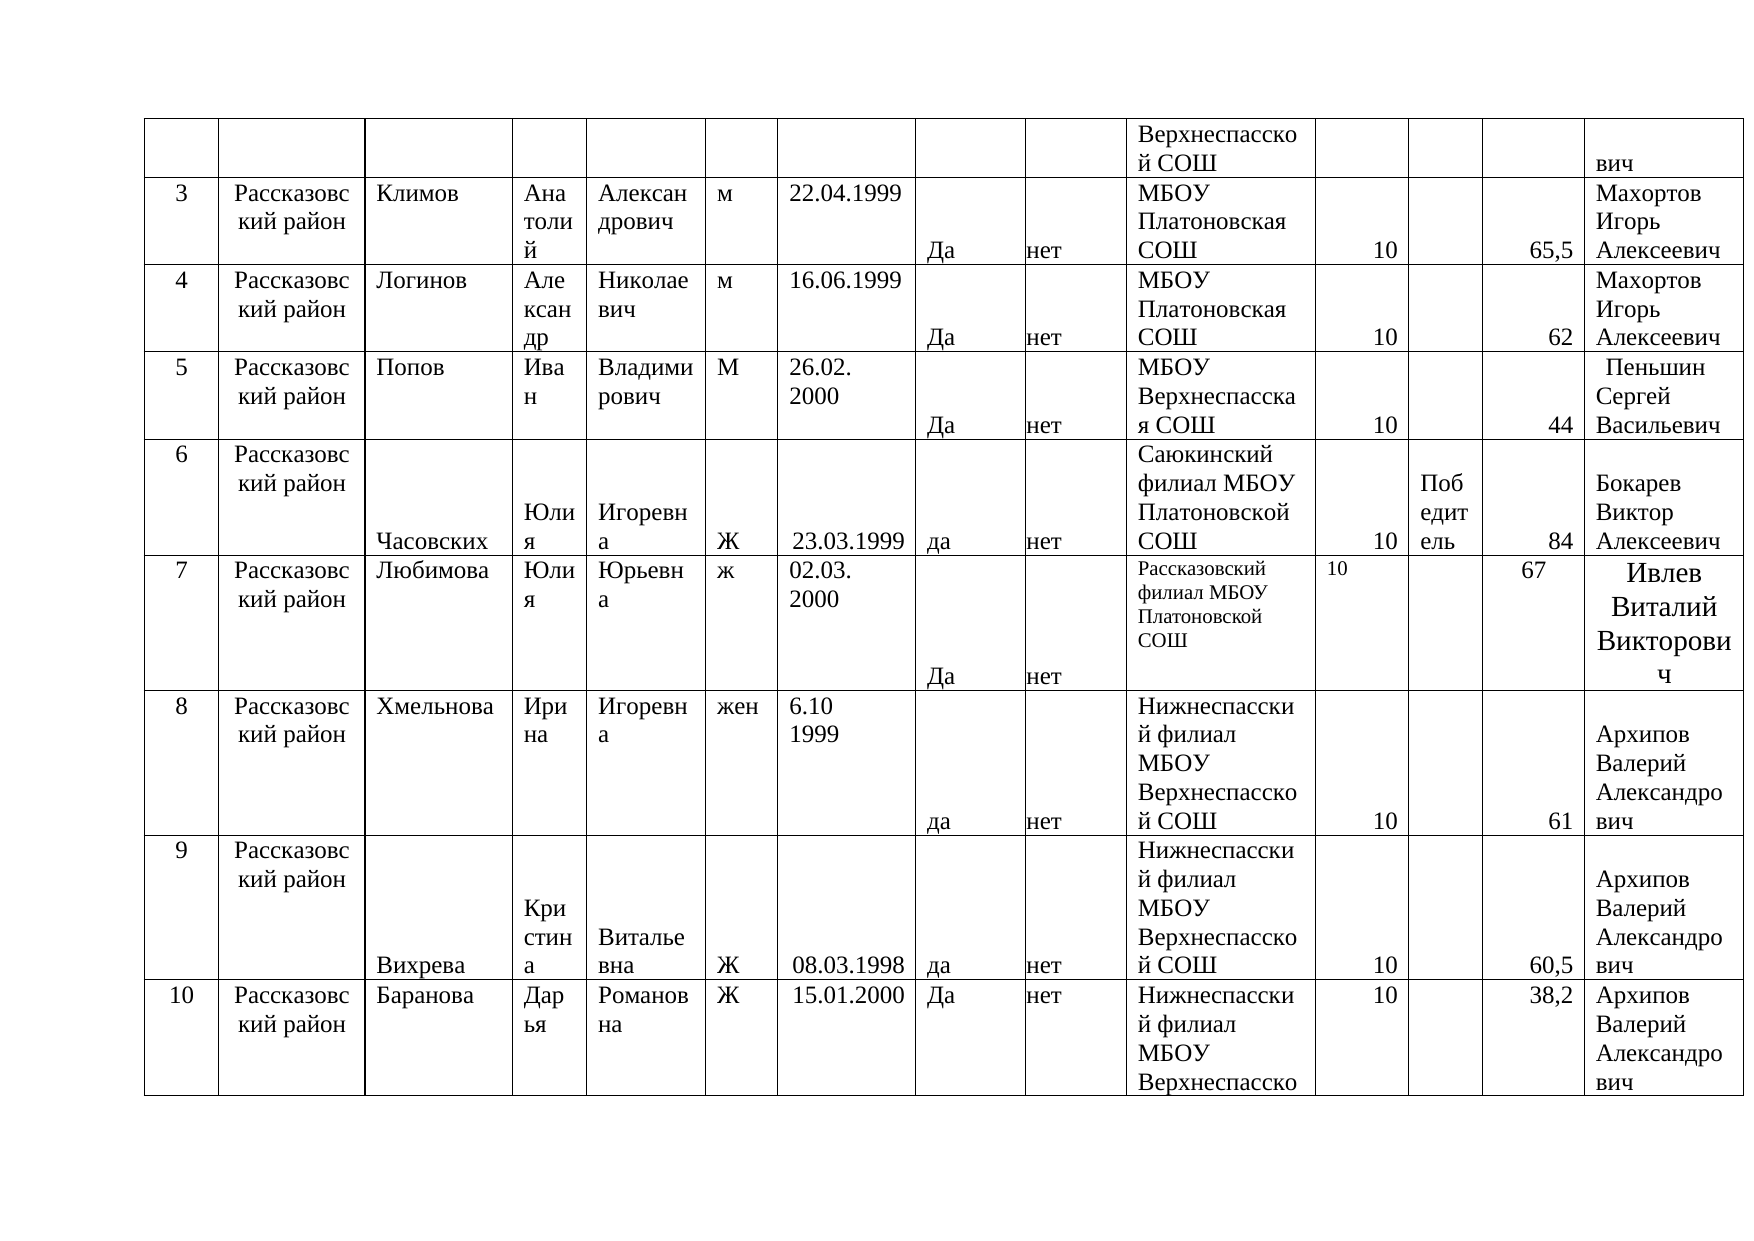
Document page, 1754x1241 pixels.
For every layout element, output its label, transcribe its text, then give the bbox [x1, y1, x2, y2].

table_cell Да [916, 980, 1025, 1095]
table_cell [1409, 836, 1482, 979]
table_cell 10 [145, 980, 218, 1095]
table_cell [145, 119, 218, 177]
table_cell 08.03.1998 [778, 836, 915, 979]
table_cell Рассказовский район [219, 440, 364, 554]
table_cell Владимирович [587, 352, 705, 438]
table_cell [1744, 835, 1754, 979]
table_cell да [916, 691, 1025, 834]
table_cell Вихрева [366, 836, 512, 979]
table_cell [219, 119, 364, 177]
table_cell 8 [145, 691, 218, 834]
table_cell 10 [1316, 836, 1408, 979]
table_cell нет [1026, 836, 1126, 979]
table_cell Махортов Игорь Алексеевич [1585, 178, 1743, 264]
table_cell 10 [1316, 265, 1408, 351]
table_cell МБОУ Платоновская СОШ [1127, 178, 1315, 264]
table_cell 10 [1316, 178, 1408, 264]
table_cell 26.02. 2000 [778, 352, 915, 438]
table_cell ж [706, 556, 777, 690]
table_cell Романовна [587, 980, 705, 1095]
table_cell нет [1026, 691, 1126, 834]
table_cell Нижнеспасский филиал МБОУ Верхнеспасско [1127, 980, 1315, 1095]
table_cell Юлия [513, 440, 586, 554]
table_cell Ж [706, 836, 777, 979]
table_cell [1409, 265, 1482, 351]
table_cell 38,2 [1483, 980, 1584, 1095]
table_cell [916, 119, 1025, 177]
table_cell нет [1026, 265, 1126, 351]
table_cell Победитель [1409, 440, 1482, 554]
table_cell Да [916, 556, 1025, 690]
table_cell вич [1585, 119, 1743, 177]
table_cell нет [1026, 440, 1126, 554]
table_cell 23.03.1999 [778, 440, 915, 554]
table_cell 10 [1316, 352, 1408, 438]
table_cell Да [916, 178, 1025, 264]
table_cell 5 [145, 352, 218, 438]
table_cell Да [916, 265, 1025, 351]
table_cell Архипов Валерий Александрович [1585, 836, 1743, 979]
table_cell 22.04.1999 [778, 178, 915, 264]
table_cell Александрович [587, 178, 705, 264]
table_cell Иван [513, 352, 586, 438]
table_cell 02.03. 2000 [778, 556, 915, 690]
table_cell 9 [145, 836, 218, 979]
table_cell М [706, 352, 777, 438]
table_cell [587, 119, 705, 177]
table_cell 65,5 [1483, 178, 1584, 264]
table_cell Хмельнова [366, 691, 512, 834]
table_cell 60,5 [1483, 836, 1584, 979]
table_cell Логинов [366, 265, 512, 351]
table_cell Александр [513, 265, 586, 351]
table_cell да [916, 440, 1025, 554]
table_cell жен [706, 691, 777, 834]
table_cell Витальевна [587, 836, 705, 979]
table_cell [513, 119, 586, 177]
table_cell нет [1026, 556, 1126, 690]
table_cell Да [916, 352, 1025, 438]
table_cell Архипов Валерий Александрович [1585, 691, 1743, 834]
table_cell [1483, 119, 1584, 177]
table_cell 61 [1483, 691, 1584, 834]
table_cell 7 [145, 556, 218, 690]
table_cell Саюкинский филиал МБОУ Платоновской СОШ [1127, 440, 1315, 554]
table_cell [1409, 980, 1482, 1095]
table_cell Климов [366, 178, 512, 264]
table_cell [1409, 119, 1482, 177]
table_cell 10 [1316, 440, 1408, 554]
table_cell Баранова [366, 980, 512, 1095]
table_cell [366, 119, 512, 177]
table_cell Архипов Валерий Александрович [1585, 980, 1743, 1095]
table_cell Ж [706, 980, 777, 1095]
table_cell Рассказовский район [219, 980, 364, 1095]
table_cell Нижнеспасский филиал МБОУ Верхнеспасской СОШ [1127, 691, 1315, 834]
table_cell [1409, 556, 1482, 690]
table_cell Рассказовский филиал МБОУ Платоновской СОШ [1127, 556, 1315, 690]
table_cell Попов [366, 352, 512, 438]
table_cell нет [1026, 352, 1126, 438]
table_cell [1409, 691, 1482, 834]
table_cell 6 [145, 440, 218, 554]
table_cell Анатолий [513, 178, 586, 264]
table_cell Кристина [513, 836, 586, 979]
table_cell 44 [1483, 352, 1584, 438]
table_cell Часовских [366, 440, 512, 554]
table_cell Пеньшин Сергей Васильевич [1585, 352, 1743, 438]
table_cell 3 [145, 178, 218, 264]
table_cell Махортов Игорь Алексеевич [1585, 265, 1743, 351]
table_cell Верхнеспасской СОШ [1127, 119, 1315, 177]
table_cell [1744, 351, 1754, 438]
table_cell Нижнеспасский филиал МБОУ Верхнеспасской СОШ [1127, 836, 1315, 979]
table_cell Рассказовский район [219, 178, 364, 264]
table_cell [1744, 118, 1754, 177]
table_cell 62 [1483, 265, 1584, 351]
table_cell [1409, 178, 1482, 264]
table_cell Бокарев Виктор Алексеевич [1585, 440, 1743, 554]
table_cell м [706, 178, 777, 264]
table_cell МБОУ Верхнеспасская СОШ [1127, 352, 1315, 438]
table_cell [1744, 264, 1754, 351]
table_cell Любимова [366, 556, 512, 690]
table_cell Николаевич [587, 265, 705, 351]
table_cell Дарья [513, 980, 586, 1095]
table_cell 10 [1316, 556, 1408, 690]
table_cell Рассказовский район [219, 691, 364, 834]
table_cell [706, 119, 777, 177]
table_cell Ж [706, 440, 777, 554]
table_cell МБОУ Платоновская СОШ [1127, 265, 1315, 351]
table_cell Рассказовский район [219, 352, 364, 438]
table_cell Ирина [513, 691, 586, 834]
table_cell 16.06.1999 [778, 265, 915, 351]
table_cell да [916, 836, 1025, 979]
table_cell 67 [1483, 556, 1584, 690]
table_cell Рассказовский район [219, 836, 364, 979]
table_cell Юлия [513, 556, 586, 690]
table_cell нет [1026, 980, 1126, 1095]
table_cell Рассказовский район [219, 265, 364, 351]
table_cell [1744, 555, 1754, 690]
table_cell 4 [145, 265, 218, 351]
table_cell Игоревна [587, 691, 705, 834]
table_cell [1409, 352, 1482, 438]
table_cell м [706, 265, 777, 351]
table_cell [1744, 979, 1754, 1095]
table_cell [1026, 119, 1126, 177]
table_cell 15.01.2000 [778, 980, 915, 1095]
table_cell [778, 119, 915, 177]
table_cell Юрьевна [587, 556, 705, 690]
table_cell 84 [1483, 440, 1584, 554]
table_cell 10 [1316, 691, 1408, 834]
table_cell 10 [1316, 980, 1408, 1095]
table_cell Ивлев Виталий Викторович [1585, 556, 1743, 690]
table_cell нет [1026, 178, 1126, 264]
table_cell Игоревна [587, 440, 705, 554]
table_cell Рассказовский район [219, 556, 364, 690]
table_cell 6.10 1999 [778, 691, 915, 834]
table_cell [1744, 439, 1754, 554]
table_cell [1744, 690, 1754, 834]
table_cell [1744, 177, 1754, 264]
table_cell [1316, 119, 1408, 177]
